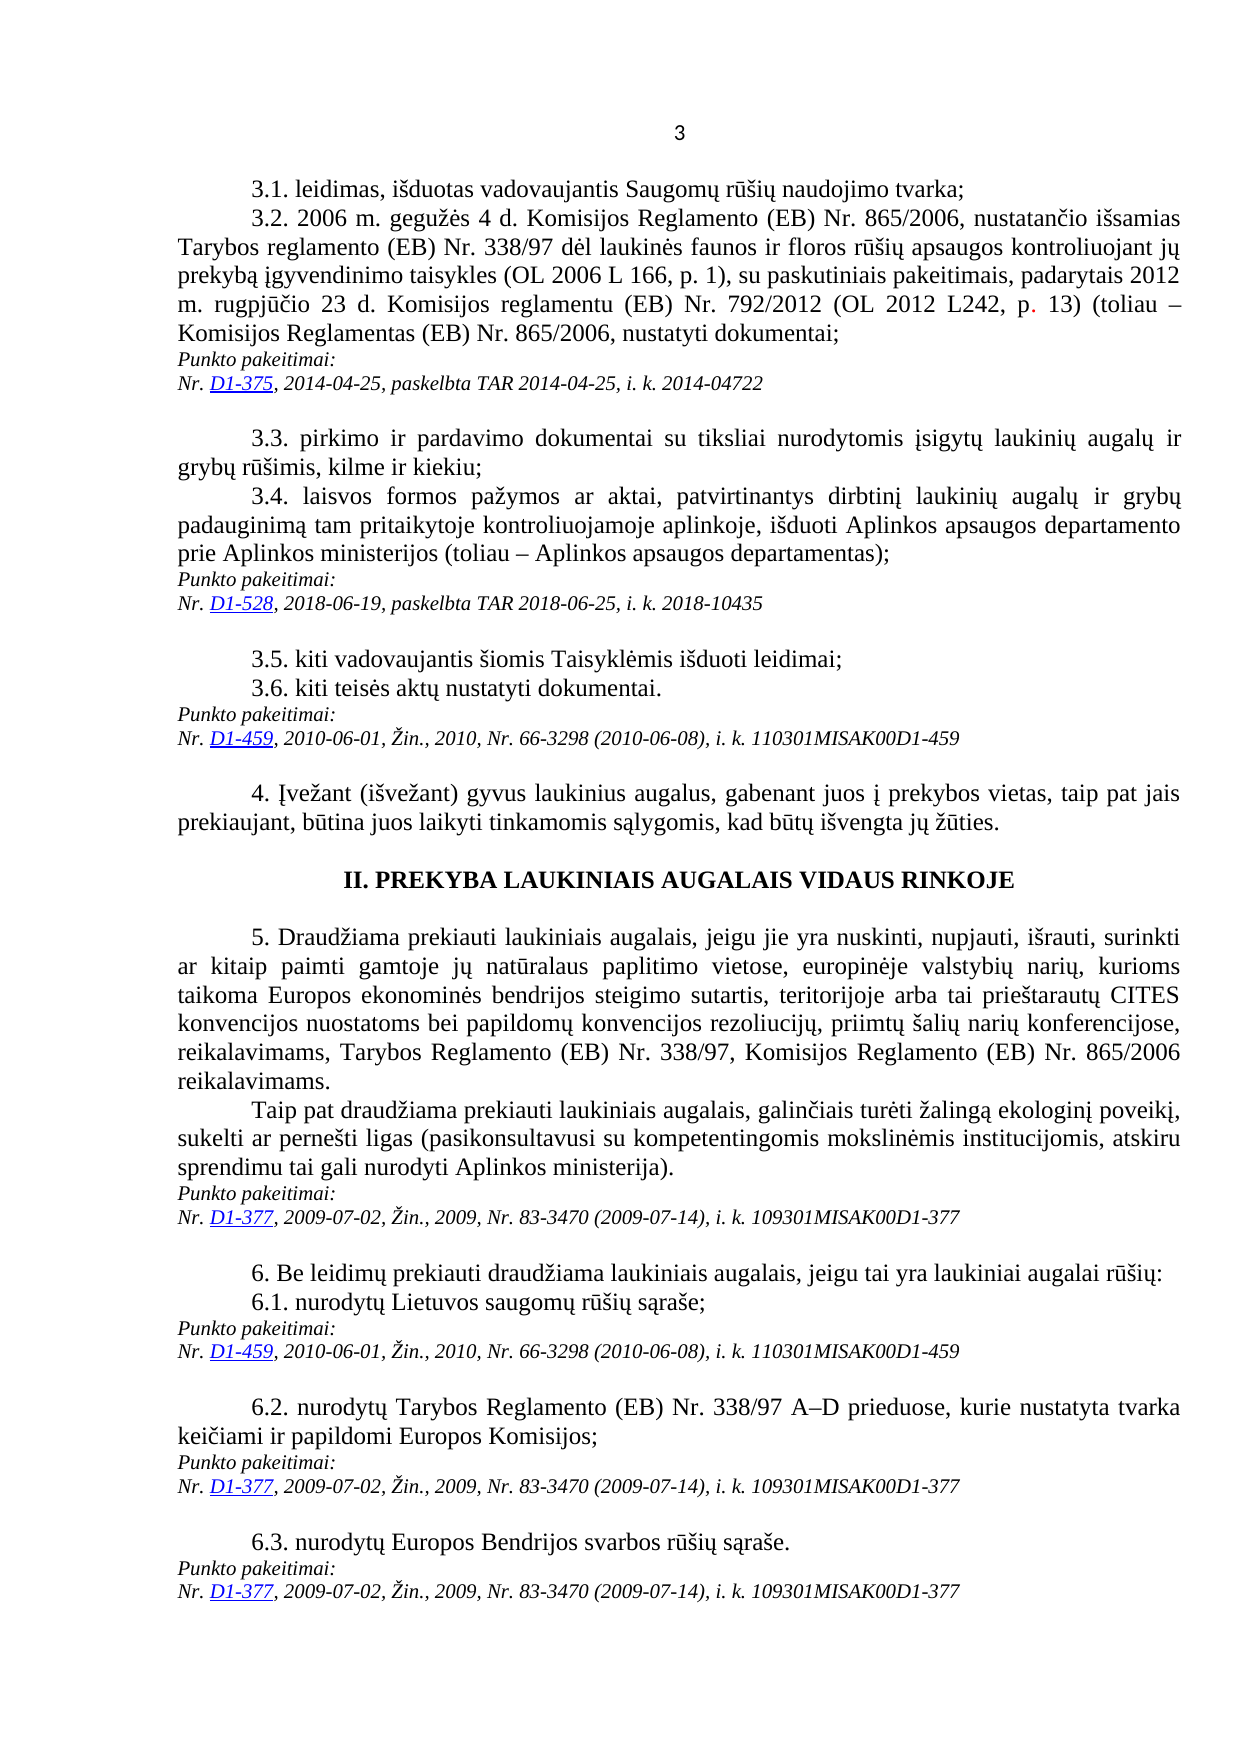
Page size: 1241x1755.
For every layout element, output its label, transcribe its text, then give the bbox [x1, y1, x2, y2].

text 3.6. kiti teisės aktų nustatyti dokumentai. [177, 673, 1181, 702]
text Nr. D1-459, 2010-06-01, Žin., 2010, Nr. 66-3298 (2010-06-08), i. k. 110301MISAK00D1-459 [177, 726, 1181, 750]
text 6. Be leidimų prekiauti draudžiama laukiniais augalais, jeigu tai yra laukiniai augalai rūšių: [177, 1258, 1181, 1287]
text 3.1. leidimas, išduotas vadovaujantis Saugomų rūšių naudojimo tvarka; [177, 174, 1181, 203]
text Punkto pakeitimai: [177, 567, 1181, 591]
text Punkto pakeitimai: [177, 1555, 1181, 1579]
text Nr. D1-377, 2009-07-02, Žin., 2009, Nr. 83-3470 (2009-07-14), i. k. 109301MISAK00D1-377 [177, 1579, 1181, 1603]
text Nr. D1-375, 2014-04-25, paskelbta TAR 2014-04-25, i. k. 2014-04722 [177, 371, 1181, 395]
text 3.5. kiti vadovaujantis šiomis Taisyklėmis išduoti leidimai; [177, 644, 1181, 673]
text Nr. D1-377, 2009-07-02, Žin., 2009, Nr. 83-3470 (2009-07-14), i. k. 109301MISAK00D1-377 [177, 1205, 1181, 1229]
text Punkto pakeitimai: [177, 1450, 1181, 1474]
text Punkto pakeitimai: [177, 1181, 1181, 1205]
text 3.3. pirkimo ir pardavimo dokumentai su tiksliai nurodytomis įsigytų laukinių augalų ir grybų rūšimis, kilme ir kiekiu; [177, 423, 1181, 481]
text Punkto pakeitimai: [177, 347, 1181, 371]
text 6.3. nurodytų Europos Bendrijos svarbos rūšių sąraše. [177, 1527, 1181, 1555]
text 4. Įvežant (išvežant) gyvus laukinius augalus, gabenant juos į prekybos vietas, taip pat jais prekiaujant, būtina juos laikyti tinkamomis sąlygomis, kad būtų išvengta jų žūties. [177, 778, 1181, 836]
text 6.1. nurodytų Lietuvos saugomų rūšių sąraše; [177, 1287, 1181, 1315]
text Nr. D1-459, 2010-06-01, Žin., 2010, Nr. 66-3298 (2010-06-08), i. k. 110301MISAK00D1-459 [177, 1339, 1181, 1363]
text Punkto pakeitimai: [177, 1315, 1181, 1339]
text Taip pat draudžiama prekiauti laukiniais augalais, galinčiais turėti žalingą ekologinį poveikį, sukelti ar pernešti ligas (pasikonsultavusi su kompetentingomis mokslinėmis institucijomis, atskiru sprendimu tai gali nurodyti Aplinkos ministerija). [177, 1095, 1181, 1181]
text Punkto pakeitimai: [177, 702, 1181, 726]
text 3.2. 2006 m. gegužės 4 d. Komisijos Reglamento (EB) Nr. 865/2006, nustatančio išsamias Tarybos reglamento (EB) Nr. 338/97 dėl laukinės faunos ir floros rūšių apsaugos kontroliuojant jų prekybą įgyvendinimo taisykles (OL 2006 L 166, p. 1), su paskutiniais pakeitimais, padarytais 2012 m. rugpjūčio 23 d. Komisijos reglamentu (EB) Nr. 792/2012 (OL 2012 L242, p. 13) (toliau – Komisijos Reglamentas (EB) Nr. 865/2006, nustatyti dokumentai; [177, 203, 1181, 347]
text 6.2. nurodytų Tarybos Reglamento (EB) Nr. 338/97 A–D prieduose, kurie nustatyta tvarka keičiami ir papildomi Europos Komisijos; [177, 1392, 1181, 1450]
text 3.4. laisvos formos pažymos ar aktai, patvirtinantys dirbtinį laukinių augalų ir grybų padauginimą tam pritaikytoje kontroliuojamoje aplinkoje, išduoti Aplinkos apsaugos departamento prie Aplinkos ministerijos (toliau – Aplinkos apsaugos departamentas); [177, 481, 1181, 567]
text Nr. D1-377, 2009-07-02, Žin., 2009, Nr. 83-3470 (2009-07-14), i. k. 109301MISAK00D1-377 [177, 1474, 1181, 1498]
text 5. Draudžiama prekiauti laukiniais augalais, jeigu jie yra nuskinti, nupjauti, išrauti, surinkti ar kitaip paimti gamtoje jų natūralaus paplitimo vietose, europinėje valstybių narių, kurioms taikoma Europos ekonominės bendrijos steigimo sutartis, teritorijoje arba tai prieštarautų CITES konvencijos nuostatoms bei papildomų konvencijos rezoliucijų, priimtų šalių narių konferencijose, reikalavimams, Tarybos Reglamento (EB) Nr. 338/97, Komisijos Reglamento (EB) Nr. 865/2006 reikalavimams. [177, 922, 1181, 1095]
text Nr. D1-528, 2018-06-19, paskelbta TAR 2018-06-25, i. k. 2018-10435 [177, 591, 1181, 615]
text II. PREKYBA LAUKINIAIS AUGALAIS VIDAUS RINKOJE [177, 865, 1181, 893]
